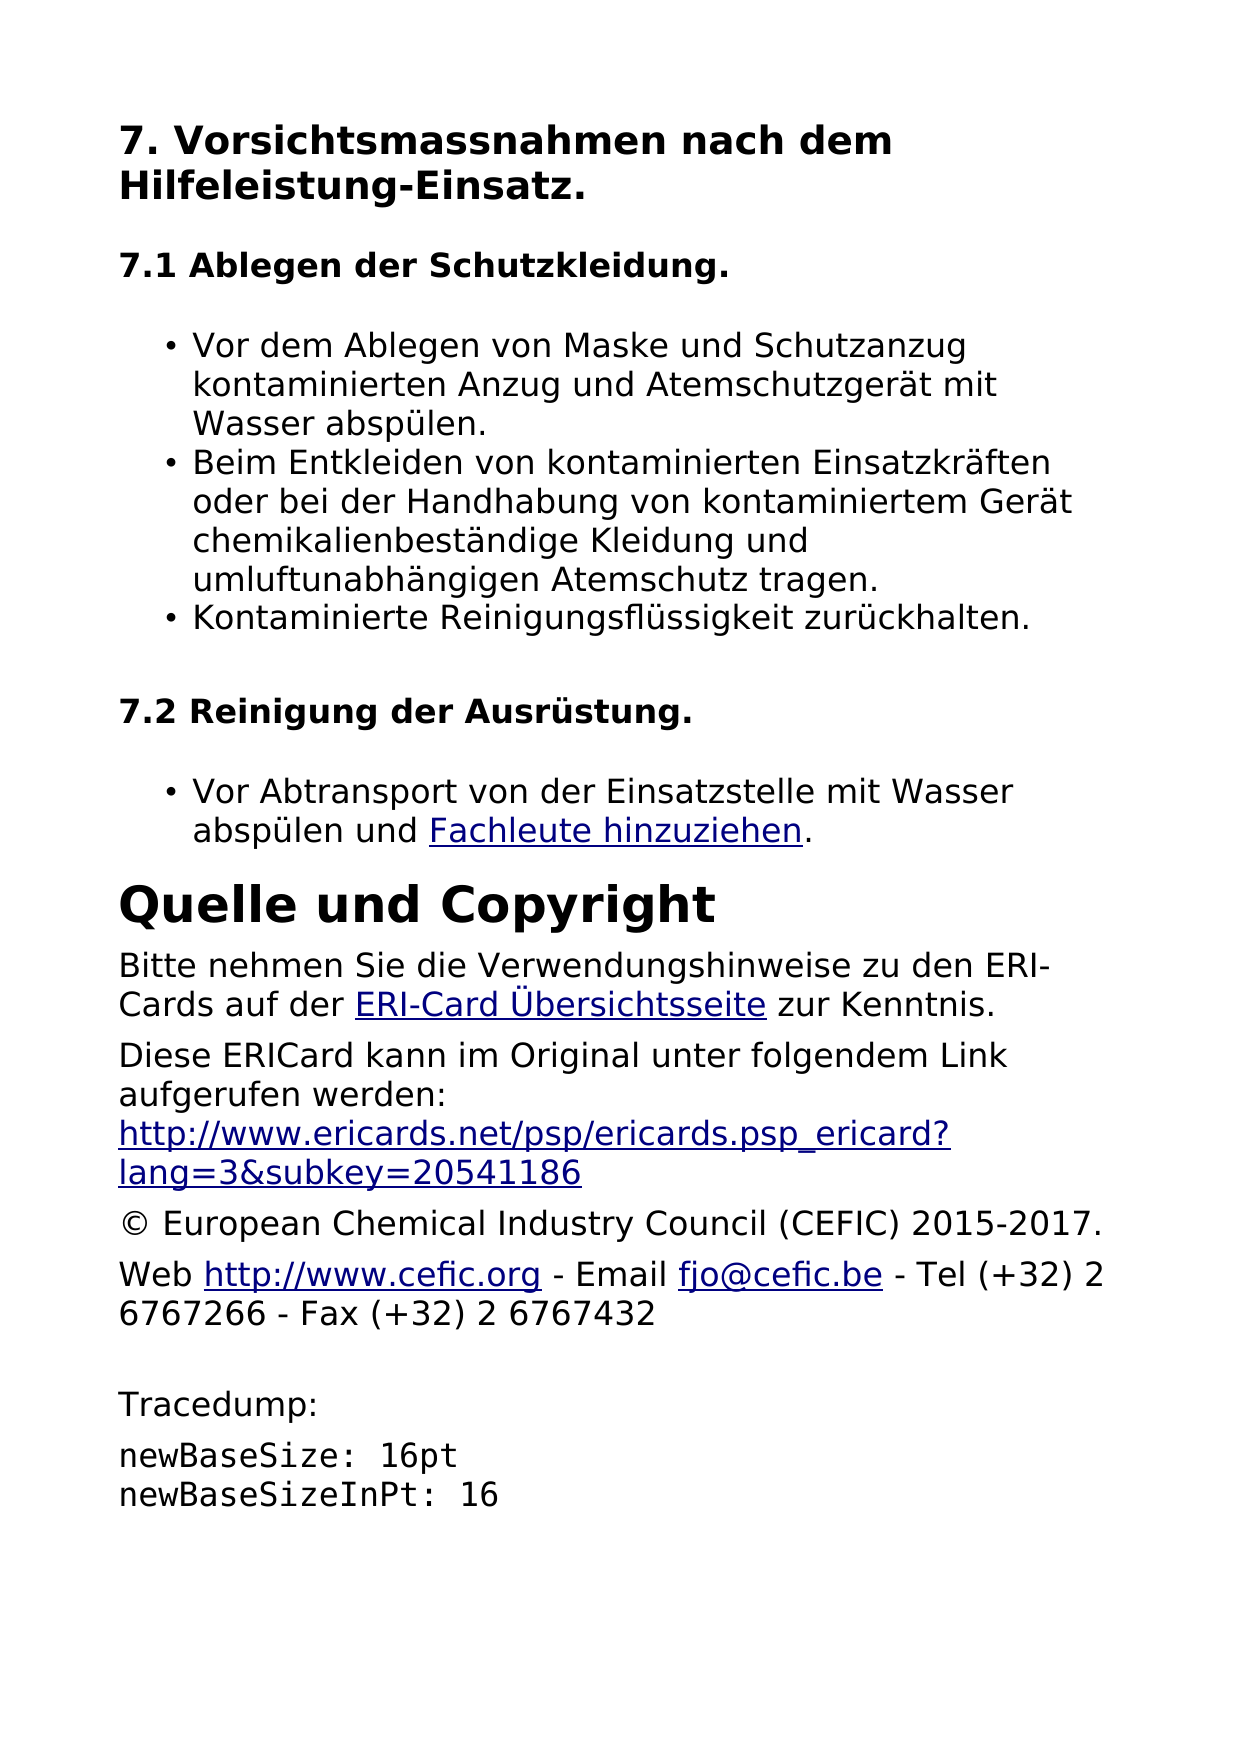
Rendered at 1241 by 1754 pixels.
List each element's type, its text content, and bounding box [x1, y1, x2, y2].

text newBaseSize: 16pt newBaseSizeInPt: 16 [118, 1436, 1122, 1514]
text © European Chemical Industry Council (CEFIC) 2015-2017. [118, 1204, 1122, 1243]
text Bitte nehmen Sie die Verwendungshinweise zu den ERI-Cards auf der ERI-Card Übersichtsseite zur Kenntnis. [118, 946, 1122, 1024]
text Tracedump: [118, 1346, 1122, 1424]
list Vor dem Ablegen von Maske und Schutzanzug kontaminierten Anzug und Atemschutzgerät mit Wasser abspülen. [177, 327, 1122, 443]
subtitle Quelle und Copyright [118, 876, 1122, 934]
list Beim Entkleiden von kontaminierten Einsatzkräften oder bei der Handhabung von kontaminiertem Gerät chemikalienbeständige Kleidung und umluftunabhängigen Atemschutz tragen. [177, 443, 1122, 599]
subtitle 7.2 Reinigung der Ausrüstung. [118, 692, 1122, 731]
text Diese ERICard kann im Original unter folgendem Link aufgerufen werden: http://www.ericards.net/psp/ericards.psp_ericard?lang=3&subkey=20541186 [118, 1037, 1122, 1192]
subtitle 7.1 Ablegen der Schutzkleidung. [118, 246, 1122, 285]
subtitle 7. Vorsichtsmassnahmen nach dem Hilfeleistung-Einsatz. [118, 118, 1122, 208]
list Vor Abtransport von der Einsatzstelle mit Wasser abspülen und Fachleute hinzuziehen. [177, 773, 1122, 851]
list Kontaminierte Reinigungsflüssigkeit zurückhalten. [177, 599, 1122, 638]
text Web http://www.cefic.org - Email fjo@cefic.be - Tel (+32) 2 6767266 - Fax (+32) 2 6767432 [118, 1256, 1122, 1334]
